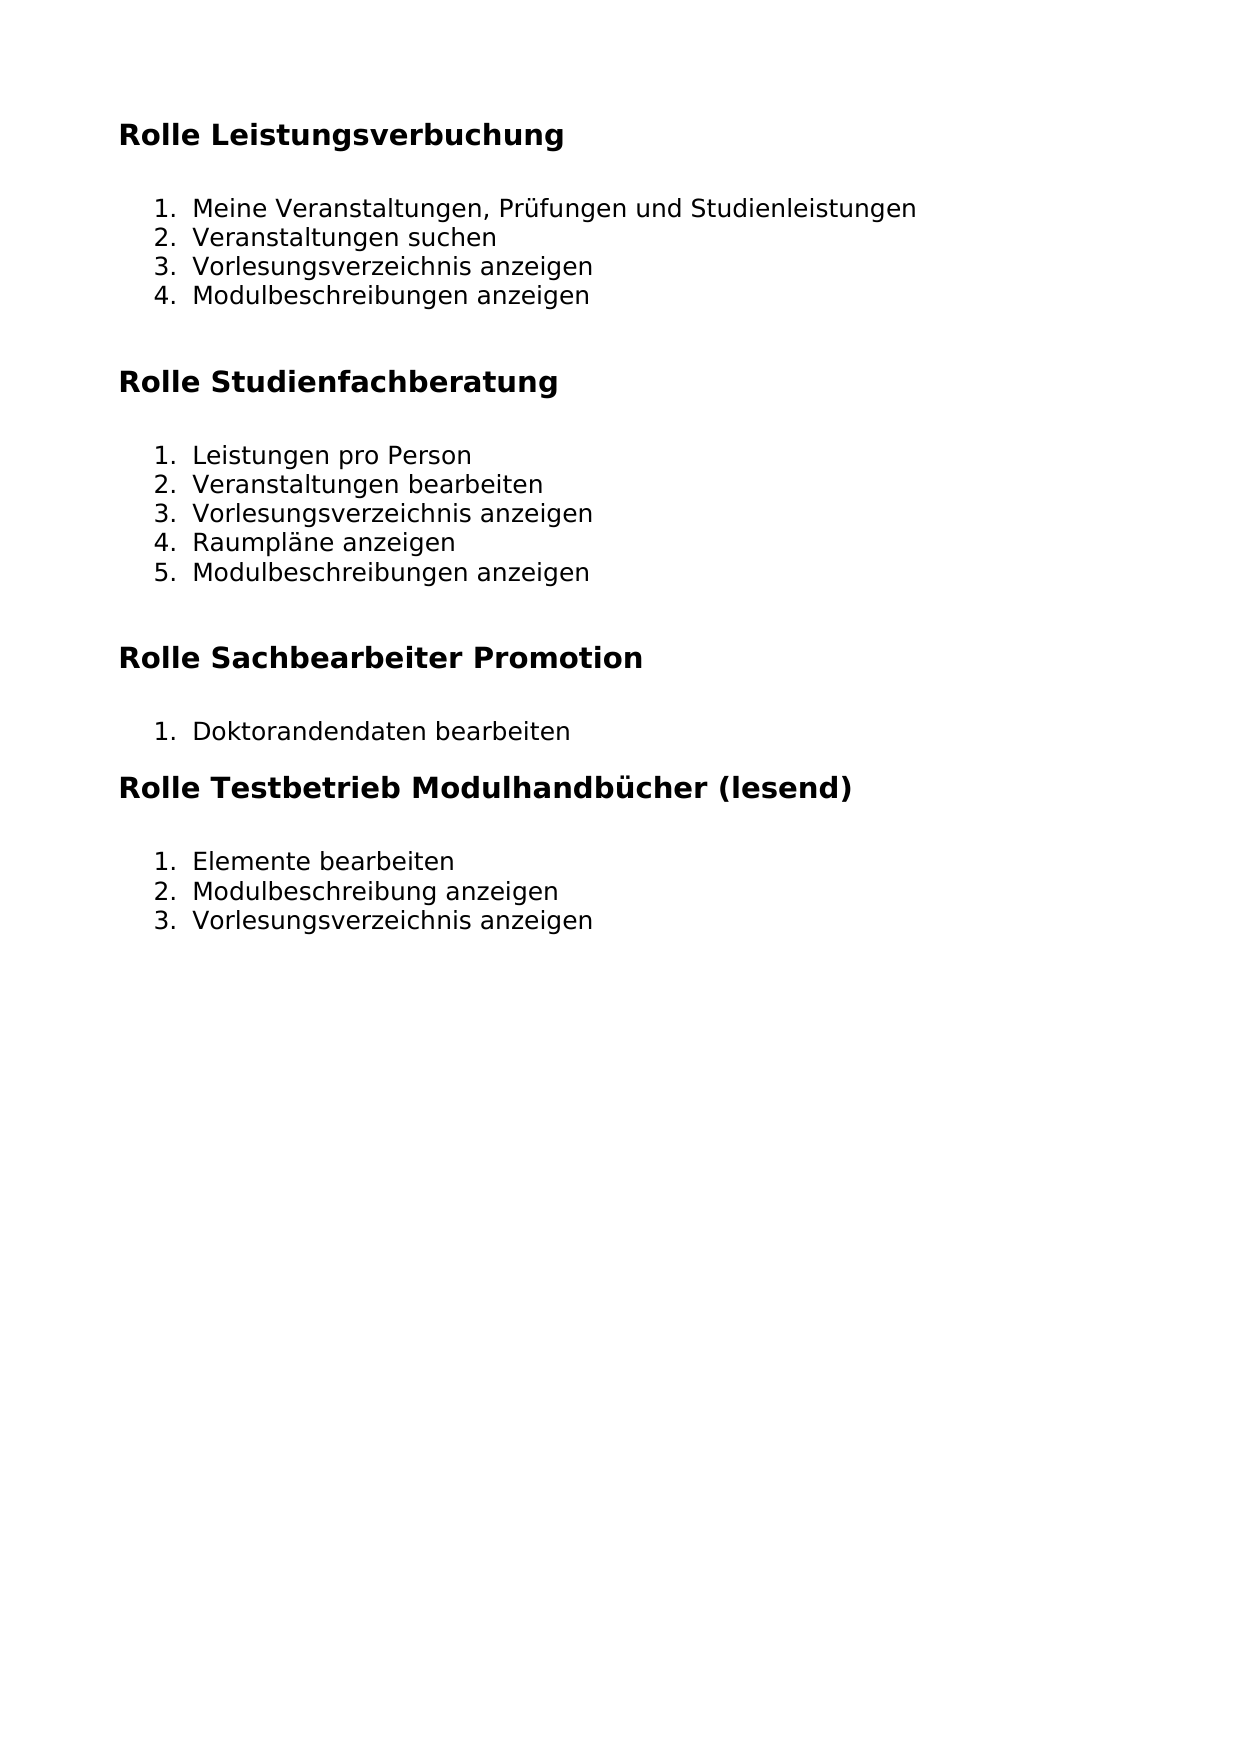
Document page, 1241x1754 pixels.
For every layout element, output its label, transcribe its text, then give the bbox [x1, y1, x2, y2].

list Elemente bearbeiten [177, 847, 1122, 877]
list Modulbeschreibungen anzeigen [177, 558, 1122, 587]
list Modulbeschreibungen anzeigen [177, 282, 1122, 311]
subtitle Rolle Leistungsverbuchung [118, 118, 1122, 152]
list Raumpläne anzeigen [177, 529, 1122, 558]
subtitle Rolle Sachbearbeiter Promotion [118, 641, 1122, 675]
list Leistungen pro Person [177, 441, 1122, 470]
subtitle Rolle Testbetrieb Modulhandbücher (lesend) [118, 772, 1122, 806]
list Vorlesungsverzeichnis anzeigen [177, 906, 1122, 935]
list Vorlesungsverzeichnis anzeigen [177, 252, 1122, 282]
list Veranstaltungen bearbeiten [177, 470, 1122, 499]
list Meine Veranstaltungen, Prüfungen und Studienleistungen [177, 194, 1122, 223]
subtitle Rolle Studienfachberatung [118, 365, 1122, 399]
list Veranstaltungen suchen [177, 223, 1122, 252]
list Vorlesungsverzeichnis anzeigen [177, 499, 1122, 529]
list Doktorandendaten bearbeiten [177, 717, 1122, 747]
list Modulbeschreibung anzeigen [177, 877, 1122, 906]
